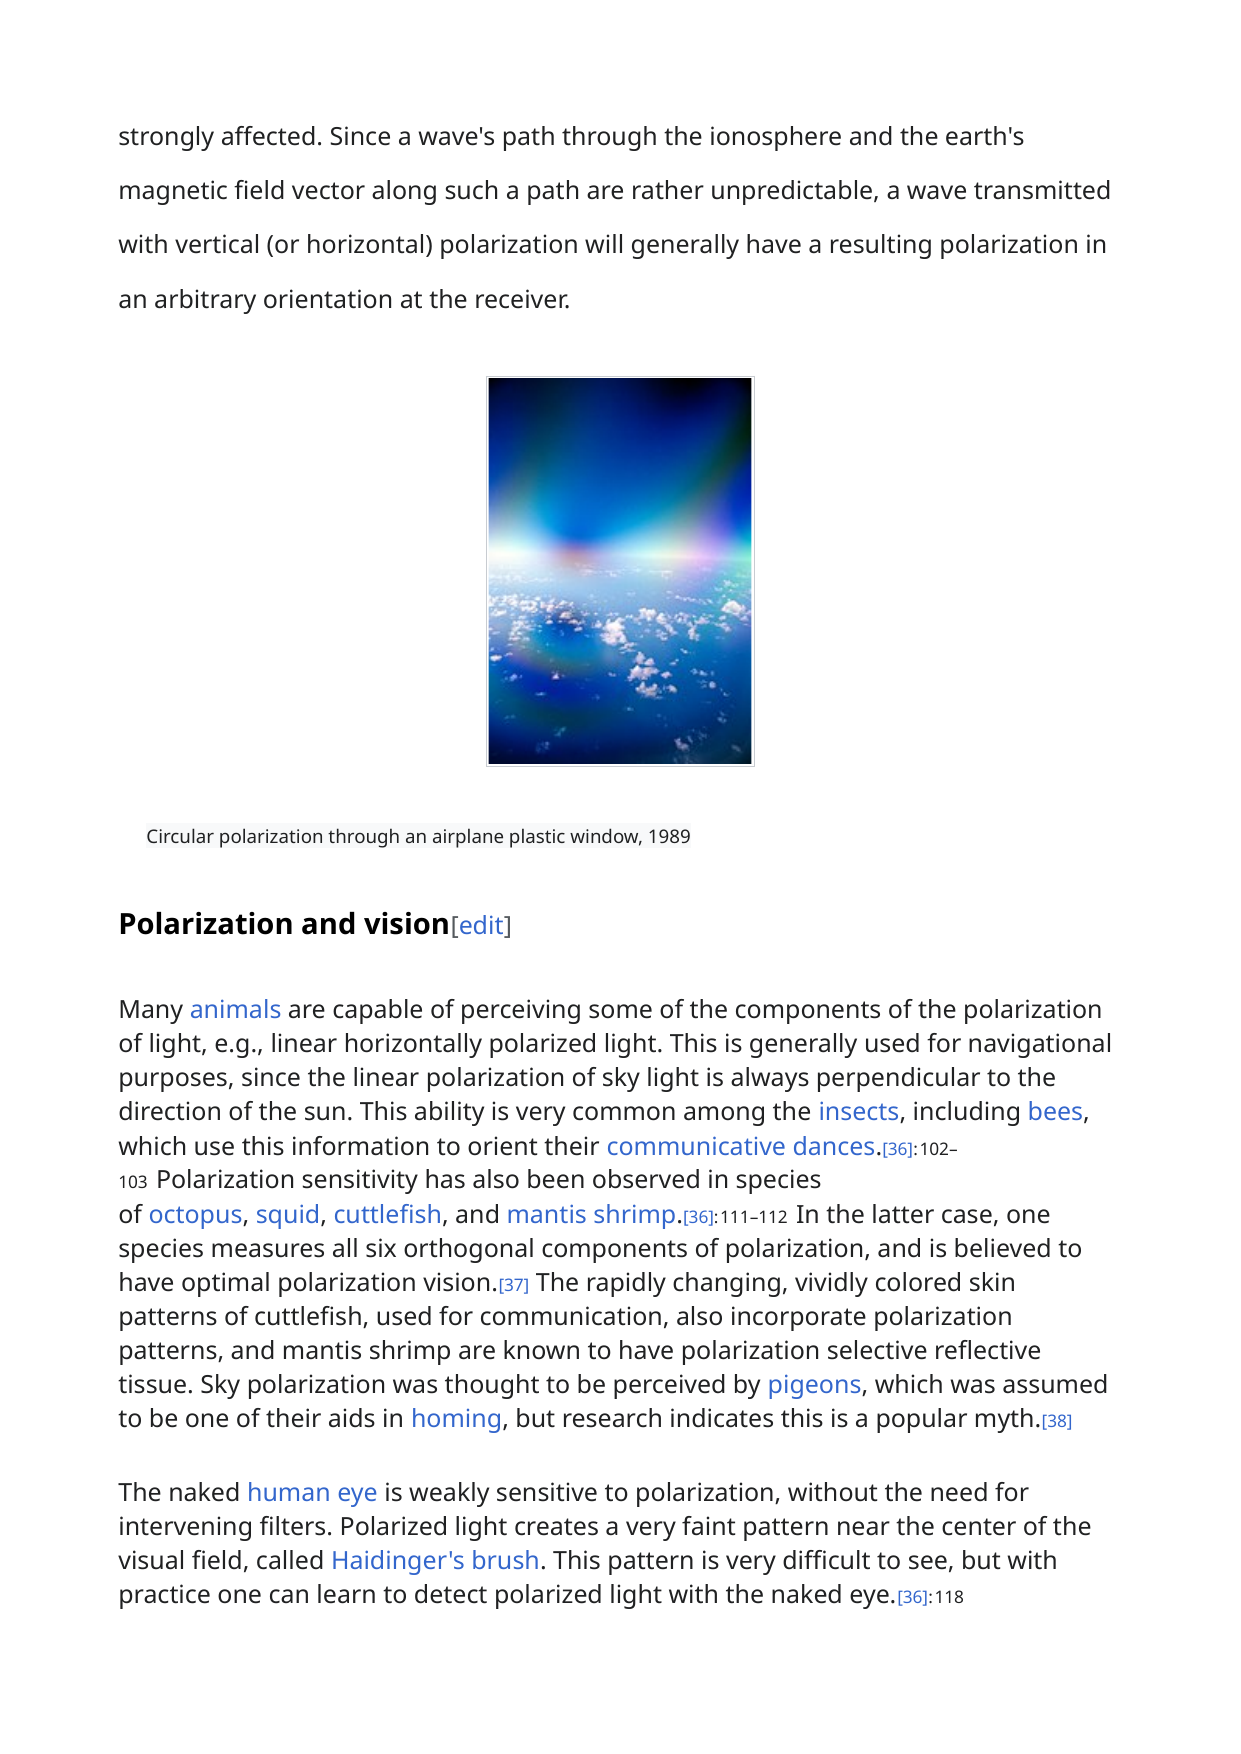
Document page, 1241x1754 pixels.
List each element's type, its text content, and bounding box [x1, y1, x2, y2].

text strongly affected. Since a wave's path through the ionosphere and the earth's magnetic field vector along such a path are rather unpredictable, a wave transmitted with vertical (or horizontal) polarization will generally have a resulting polarization in an arbitrary orientation at the receiver. [118, 118, 1122, 316]
picture [488, 378, 752, 764]
text Many animals are capable of perceiving some of the components of the polarization of light, e.g., linear horizontally polarized light. This is generally used for navigational purposes, since the linear polarization of sky light is always perpendicular to the direction of the sun. This ability is very common among the insects, including bees, which use this information to orient their communicative dances.[36]: 102–103 Polarization sensitivity has also been observed in species of octopus, squid, cuttlefish, and mantis shrimp.[36]: 111–112 In the latter case, one species measures all six orthogonal components of polarization, and is believed to have optimal polarization vision.[37] The rapidly changing, vividly colored skin patterns of cuttlefish, used for communication, also incorporate polarization patterns, and mantis shrimp are known to have polarization selective reflective tissue. Sky polarization was thought to be perceived by pigeons, which was assumed to be one of their aids in homing, but research indicates this is a popular myth.[38] [118, 992, 1122, 1435]
subtitle Polarization and vision[edit] [118, 903, 1122, 943]
text The naked human eye is weakly sensitive to polarization, without the need for intervening filters. Polarized light creates a very faint pattern near the center of the visual field, called Haidinger's brush. This pattern is very difficult to see, but with practice one can learn to detect polarized light with the naked eye.[36]: 118 [118, 1474, 1122, 1611]
text Circular polarization through an airplane plastic window, 1989 [123, 823, 1122, 848]
